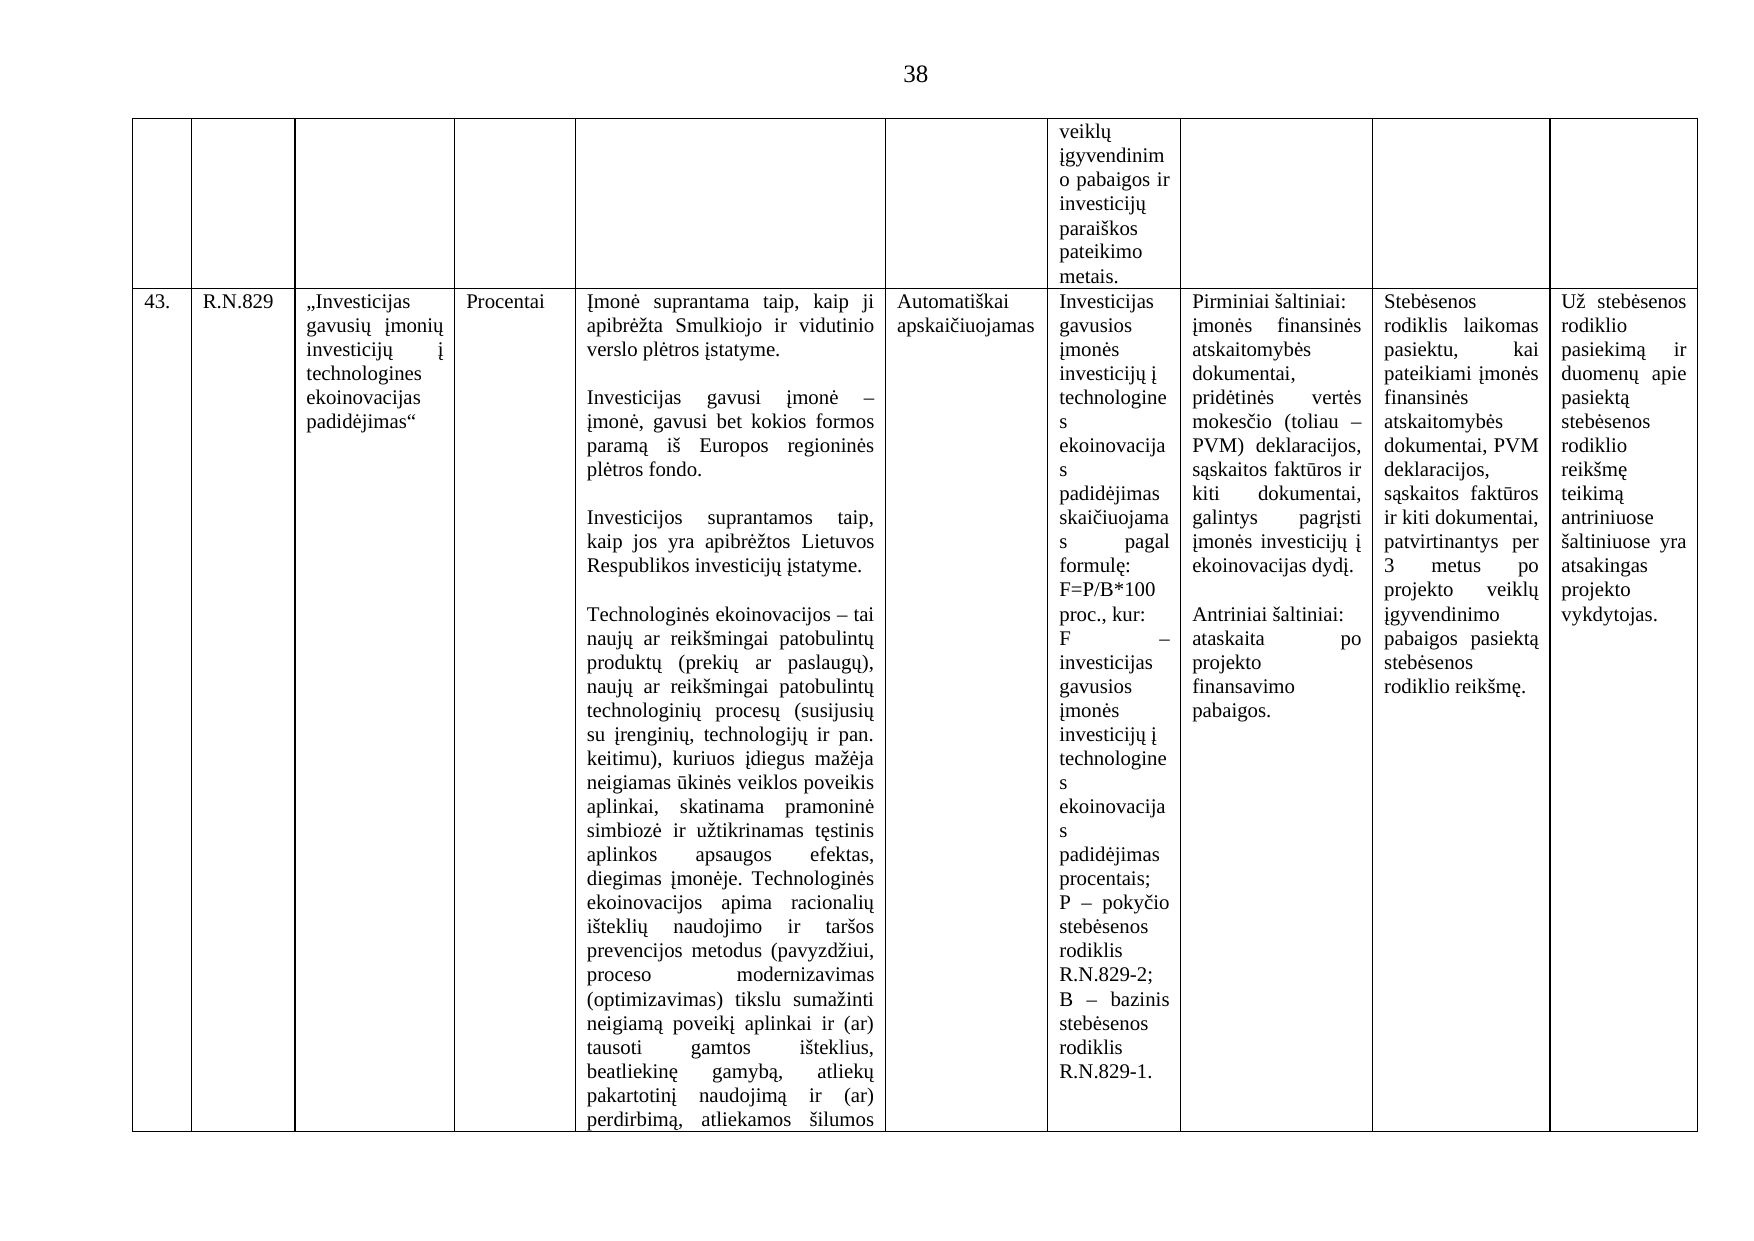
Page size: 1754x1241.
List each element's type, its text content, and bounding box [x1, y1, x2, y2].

table_cell Stebėsenos rodiklis laikomas pasiektu, kai pateikiami įmonės finansinės atskaitomybės dokumentai, PVM deklaracijos, sąskaitos faktūros ir kiti dokumentai, patvirtinantys per 3 metus po projekto veiklų įgyvendinimo pabaigos pasiektą stebėsenos rodiklio reikšmę. [1373, 289, 1549, 1131]
table_cell Pirminiai šaltiniai: įmonės finansinės atskaitomybės dokumentai, pridėtinės vertės mokesčio (toliau – PVM) deklaracijos, sąskaitos faktūros ir kiti dokumentai, galintys pagrįsti įmonės investicijų į ekoinovacijas dydį. Antriniai šaltiniai: ataskaita po projekto finansavimo pabaigos. [1181, 289, 1372, 1131]
table_cell [576, 119, 885, 288]
table_cell R.N.829 [192, 289, 294, 1131]
table_cell Investicijas gavusios įmonės investicijų į technologines ekoinovacijas padidėjimas skaičiuojamas pagal formulę: F=P/B*100 proc., kur: F – investicijas gavusios įmonės investicijų į technologines ekoinovacijas padidėjimas procentais; P – pokyčio stebėsenos rodiklis R.N.829-2; B – bazinis stebėsenos rodiklis R.N.829-1. [1048, 289, 1180, 1131]
table_cell veiklų įgyvendinimo pabaigos ir investicijų paraiškos pateikimo metais. [1048, 119, 1180, 288]
table_cell Įmonė suprantama taip, kaip ji apibrėžta Smulkiojo ir vidutinio verslo plėtros įstatyme. Investicijas gavusi įmonė – įmonė, gavusi bet kokios formos paramą iš Europos regioninės plėtros fondo. Investicijos suprantamos taip, kaip jos yra apibrėžtos Lietuvos Respublikos investicijų įstatyme. Technologinės ekoinovacijos – tai naujų ar reikšmingai patobulintų produktų (prekių ar paslaugų), naujų ar reikšmingai patobulintų technologinių procesų (susijusių su įrenginių, technologijų ir pan. keitimu), kuriuos įdiegus mažėja neigiamas ūkinės veiklos poveikis aplinkai, skatinama pramoninė simbiozė ir užtikrinamas tęstinis aplinkos apsaugos efektas, diegimas įmonėje. Technologinės ekoinovacijos apima racionalių išteklių naudojimo ir taršos prevencijos metodus (pavyzdžiui, proceso modernizavimas (optimizavimas) tikslu sumažinti neigiamą poveikį aplinkai ir (ar) tausoti gamtos išteklius, beatliekinę gamybą, atliekų pakartotinį naudojimą ir (ar) perdirbimą, atliekamos šilumos [576, 289, 885, 1131]
table_cell [296, 119, 454, 288]
table_cell [455, 119, 575, 288]
table_cell [1551, 119, 1697, 288]
table_cell [192, 119, 294, 288]
table_cell [1373, 119, 1549, 288]
table_cell 43. [133, 289, 191, 1131]
table_cell [1181, 119, 1372, 288]
table_cell Procentai [455, 289, 575, 1131]
table_cell „Investicijas gavusių įmonių investicijų į technologines ekoinovacijas padidėjimas“ [296, 289, 454, 1131]
table_cell [133, 119, 191, 288]
table_cell [886, 119, 1047, 288]
table_cell Automatiškai apskaičiuojamas [886, 289, 1047, 1131]
table_cell Už stebėsenos rodiklio pasiekimą ir duomenų apie pasiektą stebėsenos rodiklio reikšmę teikimą antriniuose šaltiniuose yra atsakingas projekto vykdytojas. [1551, 289, 1697, 1131]
